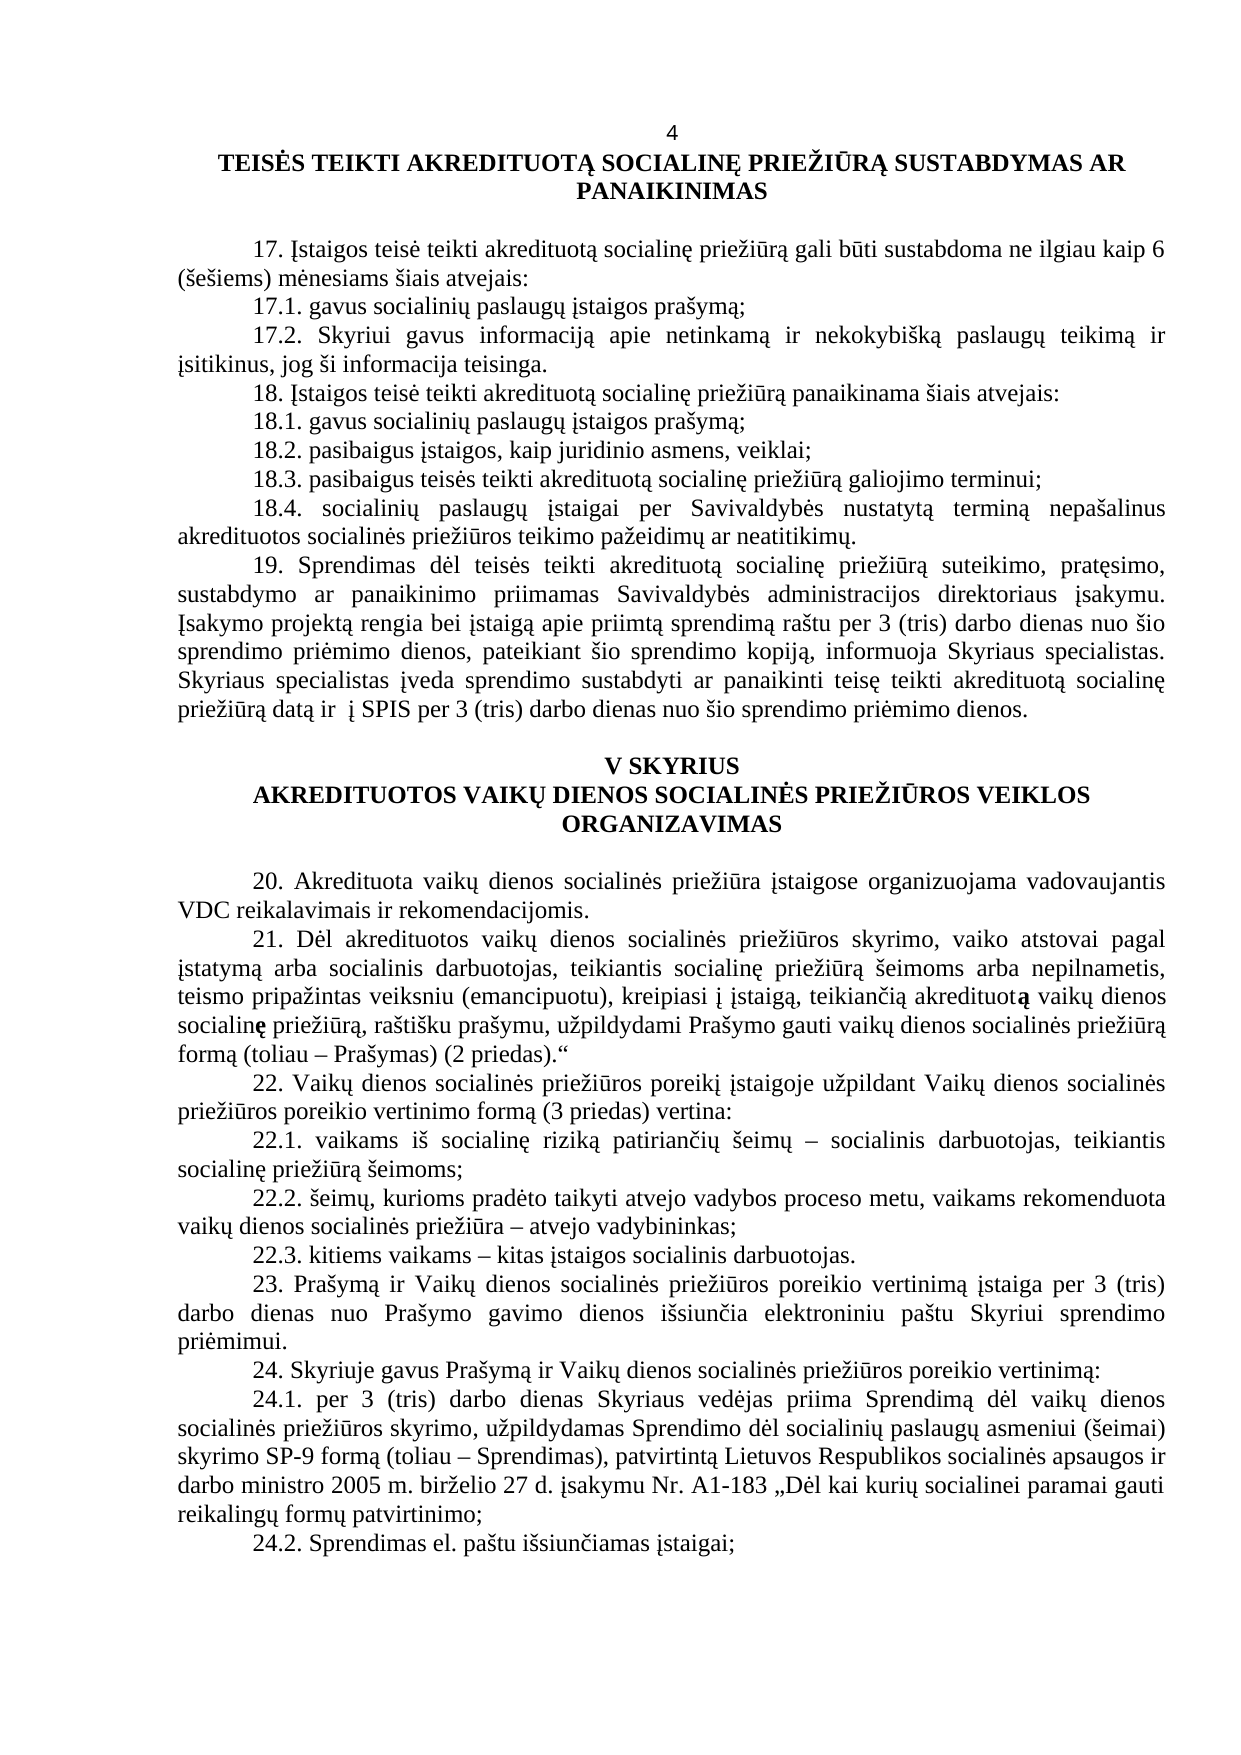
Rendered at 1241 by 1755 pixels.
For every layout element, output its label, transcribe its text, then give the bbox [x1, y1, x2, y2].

text 18.4. socialinių paslaugų įstaigai per Savivaldybės nustatytą terminą nepašalinus akredituotos socialinės priežiūros teikimo pažeidimų ar neatitikimų. [177, 493, 1167, 550]
text 18.2. pasibaigus įstaigos, kaip juridinio asmens, veiklai; [177, 435, 1167, 464]
text AKREDITUOTOS VAIKŲ DIENOS SOCIALINĖS PRIEŽIŪROS VEIKLOS ORGANIZAVIMAS [177, 780, 1167, 838]
text 18.3. pasibaigus teisės teikti akredituotą socialinę priežiūrą galiojimo terminui; [177, 464, 1167, 493]
text 18. Įstaigos teisė teikti akredituotą socialinę priežiūrą panaikinama šiais atvejais: [177, 378, 1167, 406]
text 17.2. Skyriui gavus informaciją apie netinkamą ir nekokybišką paslaugų teikimą ir įsitikinus, jog ši informacija teisinga. [177, 320, 1167, 378]
text 20. Akredituota vaikų dienos socialinės priežiūra įstaigose organizuojama vadovaujantis VDC reikalavimais ir rekomendacijomis. [177, 866, 1167, 924]
text 24. Skyriuje gavus Prašymą ir Vaikų dienos socialinės priežiūros poreikio vertinimą: [177, 1355, 1167, 1384]
text 18.1. gavus socialinių paslaugų įstaigos prašymą; [177, 406, 1167, 435]
text 22.3. kitiems vaikams – kitas įstaigos socialinis darbuotojas. [177, 1240, 1167, 1269]
text 23. Prašymą ir Vaikų dienos socialinės priežiūros poreikio vertinimą įstaiga per 3 (tris) darbo dienas nuo Prašymo gavimo dienos išsiunčia elektroniniu paštu Skyriui sprendimo priėmimui. [177, 1269, 1167, 1355]
text 17.1. gavus socialinių paslaugų įstaigos prašymą; [177, 291, 1167, 320]
text TEISĖS TEIKTI AKREDITUOTĄ SOCIALINĘ PRIEŽIŪRĄ SUSTABDYMAS AR PANAIKINIMAS [177, 148, 1167, 205]
text V SKYRIUS [177, 751, 1167, 780]
text 24.1. per 3 (tris) darbo dienas Skyriaus vedėjas priima Sprendimą dėl vaikų dienos socialinės priežiūros skyrimo, užpildydamas Sprendimo dėl socialinių paslaugų asmeniui (šeimai) skyrimo SP-9 formą (toliau – Sprendimas), patvirtintą Lietuvos Respublikos socialinės apsaugos ir darbo ministro 2005 m. birželio 27 d. įsakymu Nr. A1-183 „Dėl kai kurių socialinei paramai gauti reikalingų formų patvirtinimo; [177, 1384, 1167, 1528]
text 24.2. Sprendimas el. paštu išsiunčiamas įstaigai; [177, 1528, 1167, 1556]
text 21. Dėl akredituotos vaikų dienos socialinės priežiūros skyrimo, vaiko atstovai pagal įstatymą arba socialinis darbuotojas, teikiantis socialinę priežiūrą šeimoms arba nepilnametis, teismo pripažintas veiksniu (emancipuotu), kreipiasi į įstaigą, teikiančią akredituotą vaikų dienos socialinę priežiūrą, raštišku prašymu, užpildydami Prašymo gauti vaikų dienos socialinės priežiūrą formą (toliau – Prašymas) (2 priedas).“ [177, 924, 1167, 1068]
text 22. Vaikų dienos socialinės priežiūros poreikį įstaigoje užpildant Vaikų dienos socialinės priežiūros poreikio vertinimo formą (3 priedas) vertina: [177, 1068, 1167, 1125]
text 22.1. vaikams iš socialinę riziką patiriančių šeimų – socialinis darbuotojas, teikiantis socialinę priežiūrą šeimoms; [177, 1125, 1167, 1183]
text 19. Sprendimas dėl teisės teikti akredituotą socialinę priežiūrą suteikimo, pratęsimo, sustabdymo ar panaikinimo priimamas Savivaldybės administracijos direktoriaus įsakymu. Įsakymo projektą rengia bei įstaigą apie priimtą sprendimą raštu per 3 (tris) darbo dienas nuo šio sprendimo priėmimo dienos, pateikiant šio sprendimo kopiją, informuoja Skyriaus specialistas. Skyriaus specialistas įveda sprendimo sustabdyti ar panaikinti teisę teikti akredituotą socialinę priežiūrą datą ir į SPIS per 3 (tris) darbo dienas nuo šio sprendimo priėmimo dienos. [177, 550, 1167, 723]
text 22.2. šeimų, kurioms pradėto taikyti atvejo vadybos proceso metu, vaikams rekomenduota vaikų dienos socialinės priežiūra – atvejo vadybininkas; [177, 1183, 1167, 1240]
text 17. Įstaigos teisė teikti akredituotą socialinę priežiūrą gali būti sustabdoma ne ilgiau kaip 6 (šešiems) mėnesiams šiais atvejais: [177, 234, 1167, 291]
